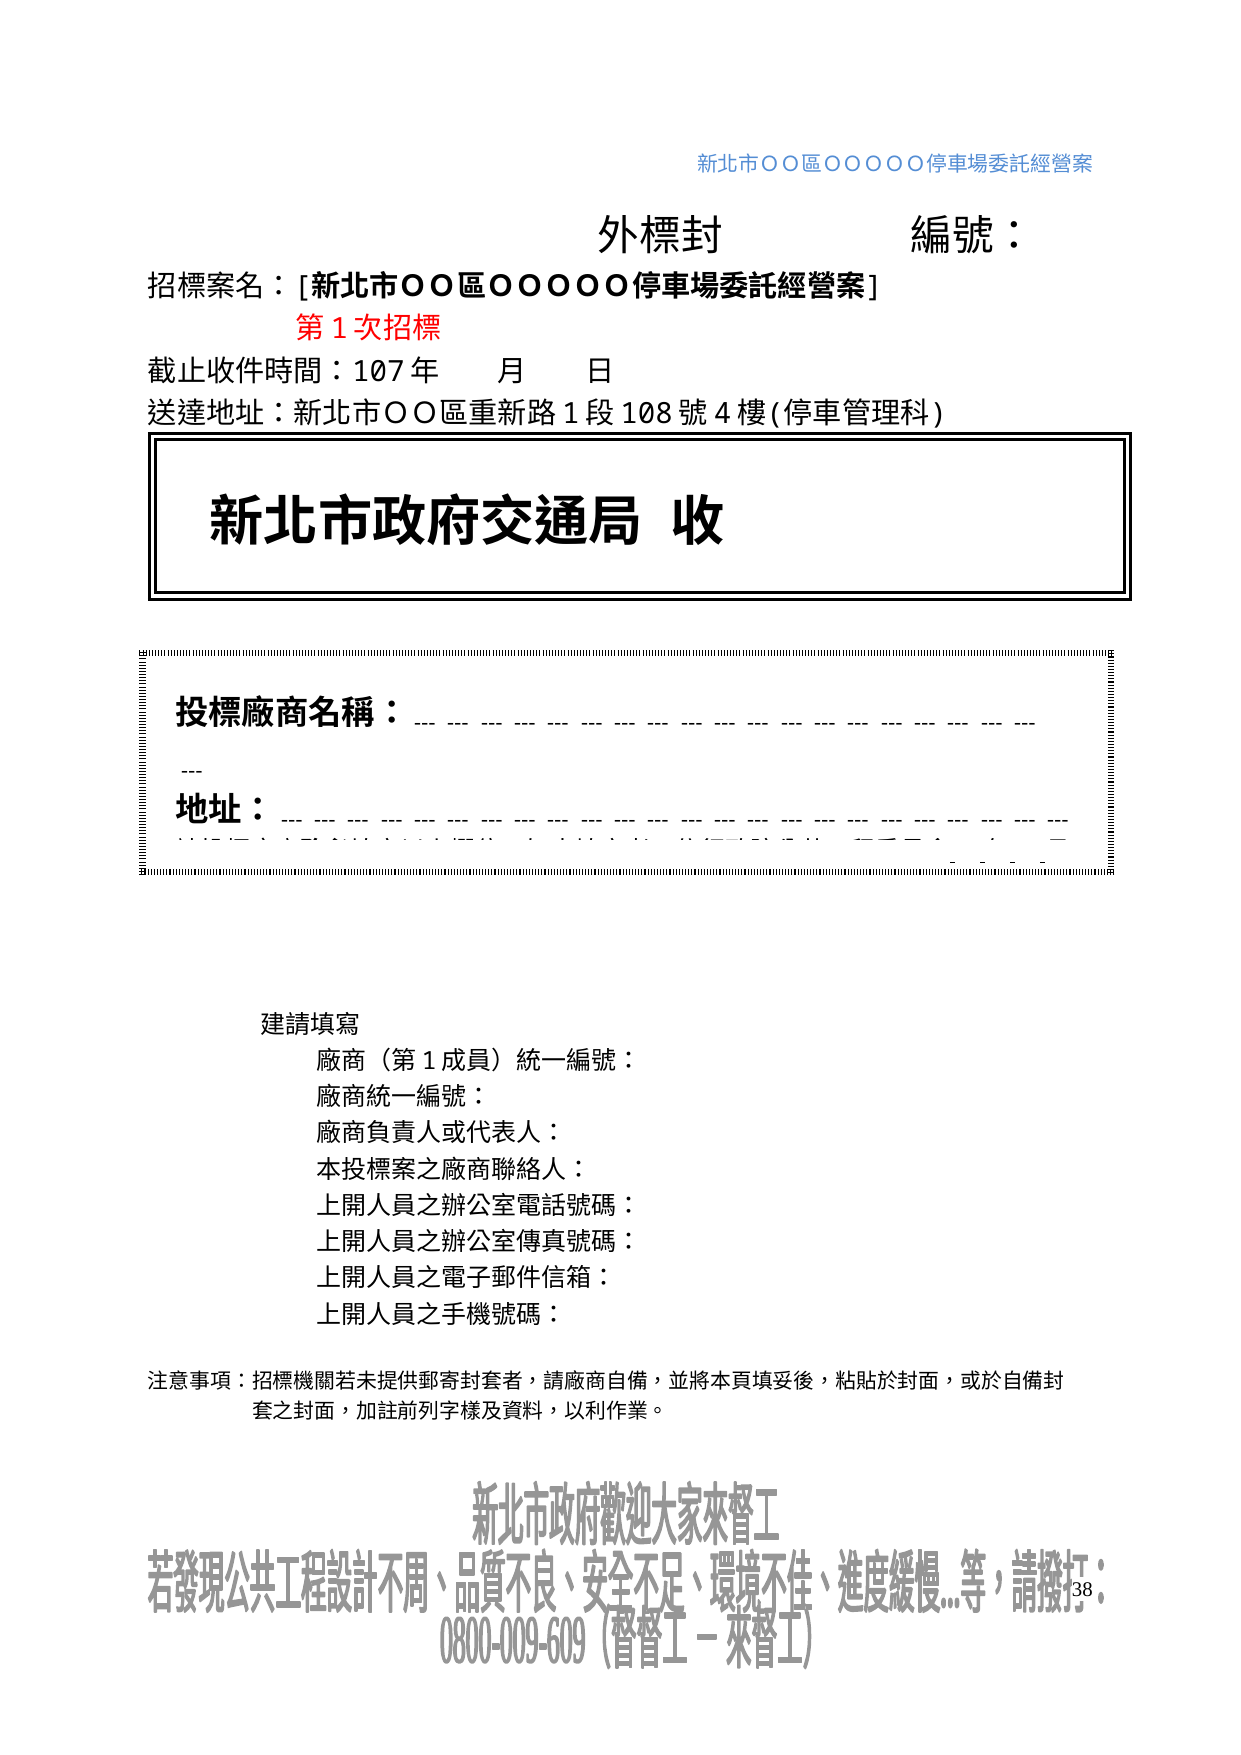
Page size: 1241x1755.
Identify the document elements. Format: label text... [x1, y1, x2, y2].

text 廠商統一編號： [316, 1077, 1079, 1113]
text 投標廠商名稱：﹍﹍﹍﹍﹍﹍﹍﹍﹍﹍﹍﹍﹍﹍﹍﹍﹍﹍﹍﹍ [175, 686, 1065, 782]
text 注意事項：招標機關若未提供郵寄封套者，請廠商自備，並將本頁填妥後，粘貼於封面，或於自備封套之封面，加註前列字樣及資料，以利作業。 [148, 1364, 1079, 1425]
text 上開人員之辦公室傳真號碼： [316, 1222, 1079, 1258]
text 上開人員之手機號碼： [316, 1294, 1079, 1330]
text 第1次招標 [295, 305, 1079, 347]
text 上開人員之電子郵件信箱： [316, 1258, 1079, 1294]
text 招標案名：[新北市ＯＯ區ＯＯＯＯＯ停車場委託經營案] [148, 262, 1079, 305]
text 截止收件時間：107年 月 日 [148, 347, 1079, 390]
text 地址：﹍﹍﹍﹍﹍﹍﹍﹍﹍﹍﹍﹍﹍﹍﹍﹍﹍﹍﹍﹍﹍﹍﹍﹍ [175, 782, 1078, 831]
text 建請填寫 [260, 1004, 1079, 1040]
text 本投標案之廠商聯絡人： [316, 1149, 1079, 1185]
text 請投標廠商務必填寫以上欄位，如未填寫者，依行政院公共工程委員會88年10月12日（88）工程企字第8814668號函說明4釋例，為不合格標。 [175, 831, 1078, 839]
text 送達地址：新北市ＯＯ區重新路1段108號4樓(停車管理科) [148, 390, 1079, 432]
text 外標封 編號： [148, 202, 1079, 262]
text 廠商負責人或代表人： [316, 1113, 1079, 1149]
text 廠商（第1成員）統一編號： [316, 1040, 1079, 1077]
text 上開人員之辦公室電話號碼： [316, 1185, 1079, 1222]
table_header 新北市政府交通局 收 [153, 435, 1127, 591]
